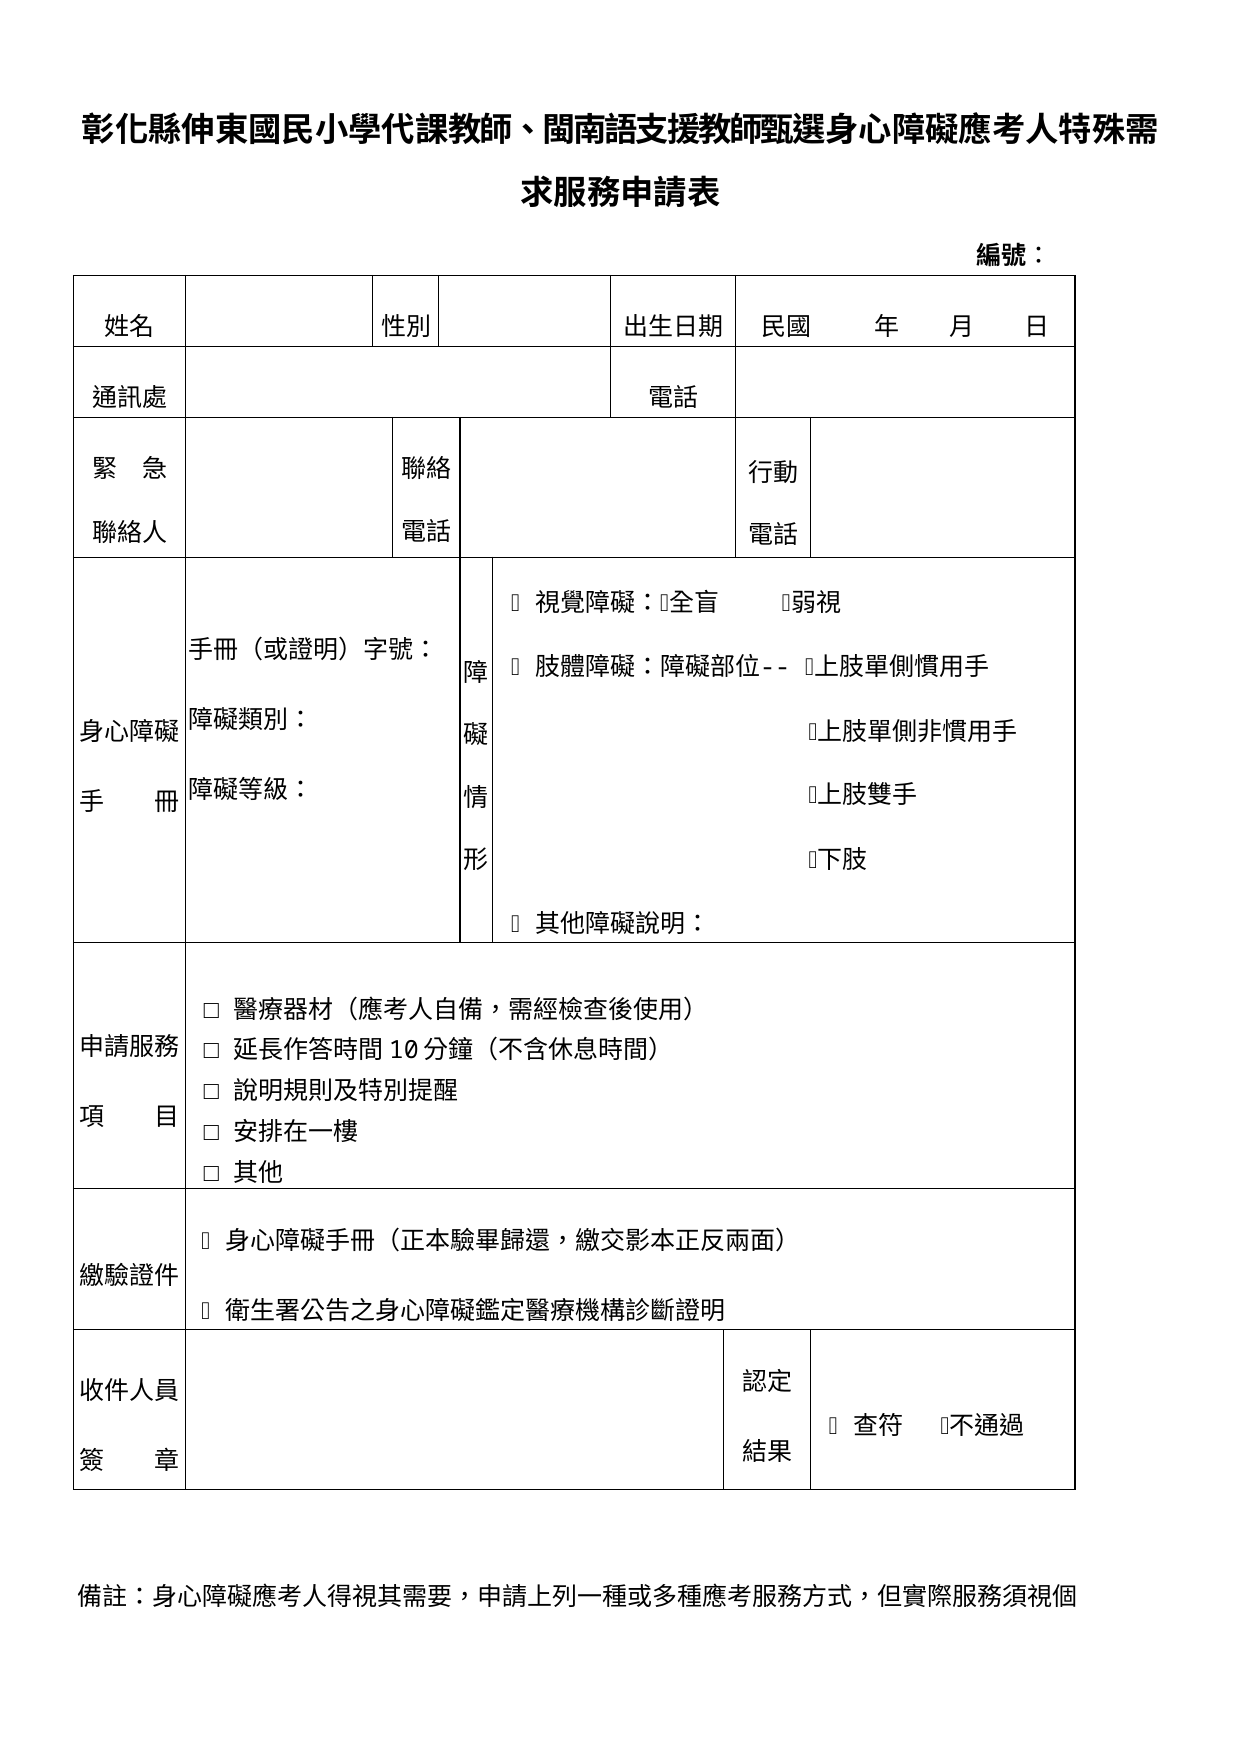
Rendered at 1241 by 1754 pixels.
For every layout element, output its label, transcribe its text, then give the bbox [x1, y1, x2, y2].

table_cell 身心障礙 手 冊 [74, 558, 185, 942]
table_header 性別 [373, 276, 438, 346]
table_header [439, 276, 610, 346]
table_cell  身心障礙手冊（正本驗畢歸還，繳交影本正反兩面）  衛生署公告之身心障礙鑑定醫療機構診斷證明 [186, 1189, 1074, 1329]
table_cell [186, 347, 610, 417]
text 彰化縣伸東國民小學代課教師、閩南語支援教師甄選身心障礙應考人特殊需求服務申請表 [77, 86, 1163, 211]
table_cell 電話 [611, 347, 735, 417]
table_cell 障礙情形 [461, 558, 492, 942]
table_header 民國 年 月 日 [736, 276, 1074, 346]
table_cell 申請服務 項 目 [74, 943, 185, 1188]
table_cell  視覺障礙：全盲 弱視  肢體障礙：障礙部位-- 上肢單側慣用手 上肢單側非慣用手 上肢雙手 下肢  其他障礙說明： [493, 558, 1074, 942]
table_cell [461, 418, 735, 557]
table_cell [811, 418, 1074, 557]
text 備註：身心障礙應考人得視其需要，申請上列一種或多種應考服務方式，但實際服務須視個 [77, 1552, 1163, 1615]
text 編號： [77, 212, 1163, 275]
table_cell 認定 結果 [724, 1330, 810, 1489]
table_cell [186, 418, 392, 557]
table_cell 緊 急 聯絡人 [74, 418, 185, 557]
table_cell □ 醫療器材（應考人自備，需經檢查後使用） □ 延長作答時間10分鐘（不含休息時間） □ 說明規則及特別提醒 □ 安排在一樓 □ 其他 [186, 943, 1074, 1188]
table_header 姓名 [74, 276, 185, 346]
table_header 出生日期 [611, 276, 735, 346]
table_cell [186, 1330, 723, 1489]
table_cell 繳驗證件 [74, 1189, 185, 1329]
table_cell 收件人員 簽 章 [74, 1330, 185, 1489]
table_cell 通訊處 [74, 347, 185, 417]
table_cell  查符 不通過 [811, 1330, 1074, 1489]
table_cell [736, 347, 1074, 417]
table_cell 手冊（或證明）字號： 障礙類別： 障礙等級： [186, 558, 459, 942]
table_cell 聯絡電話 [393, 418, 459, 557]
table_cell 行動電話 [736, 418, 810, 557]
table_header [186, 276, 372, 346]
